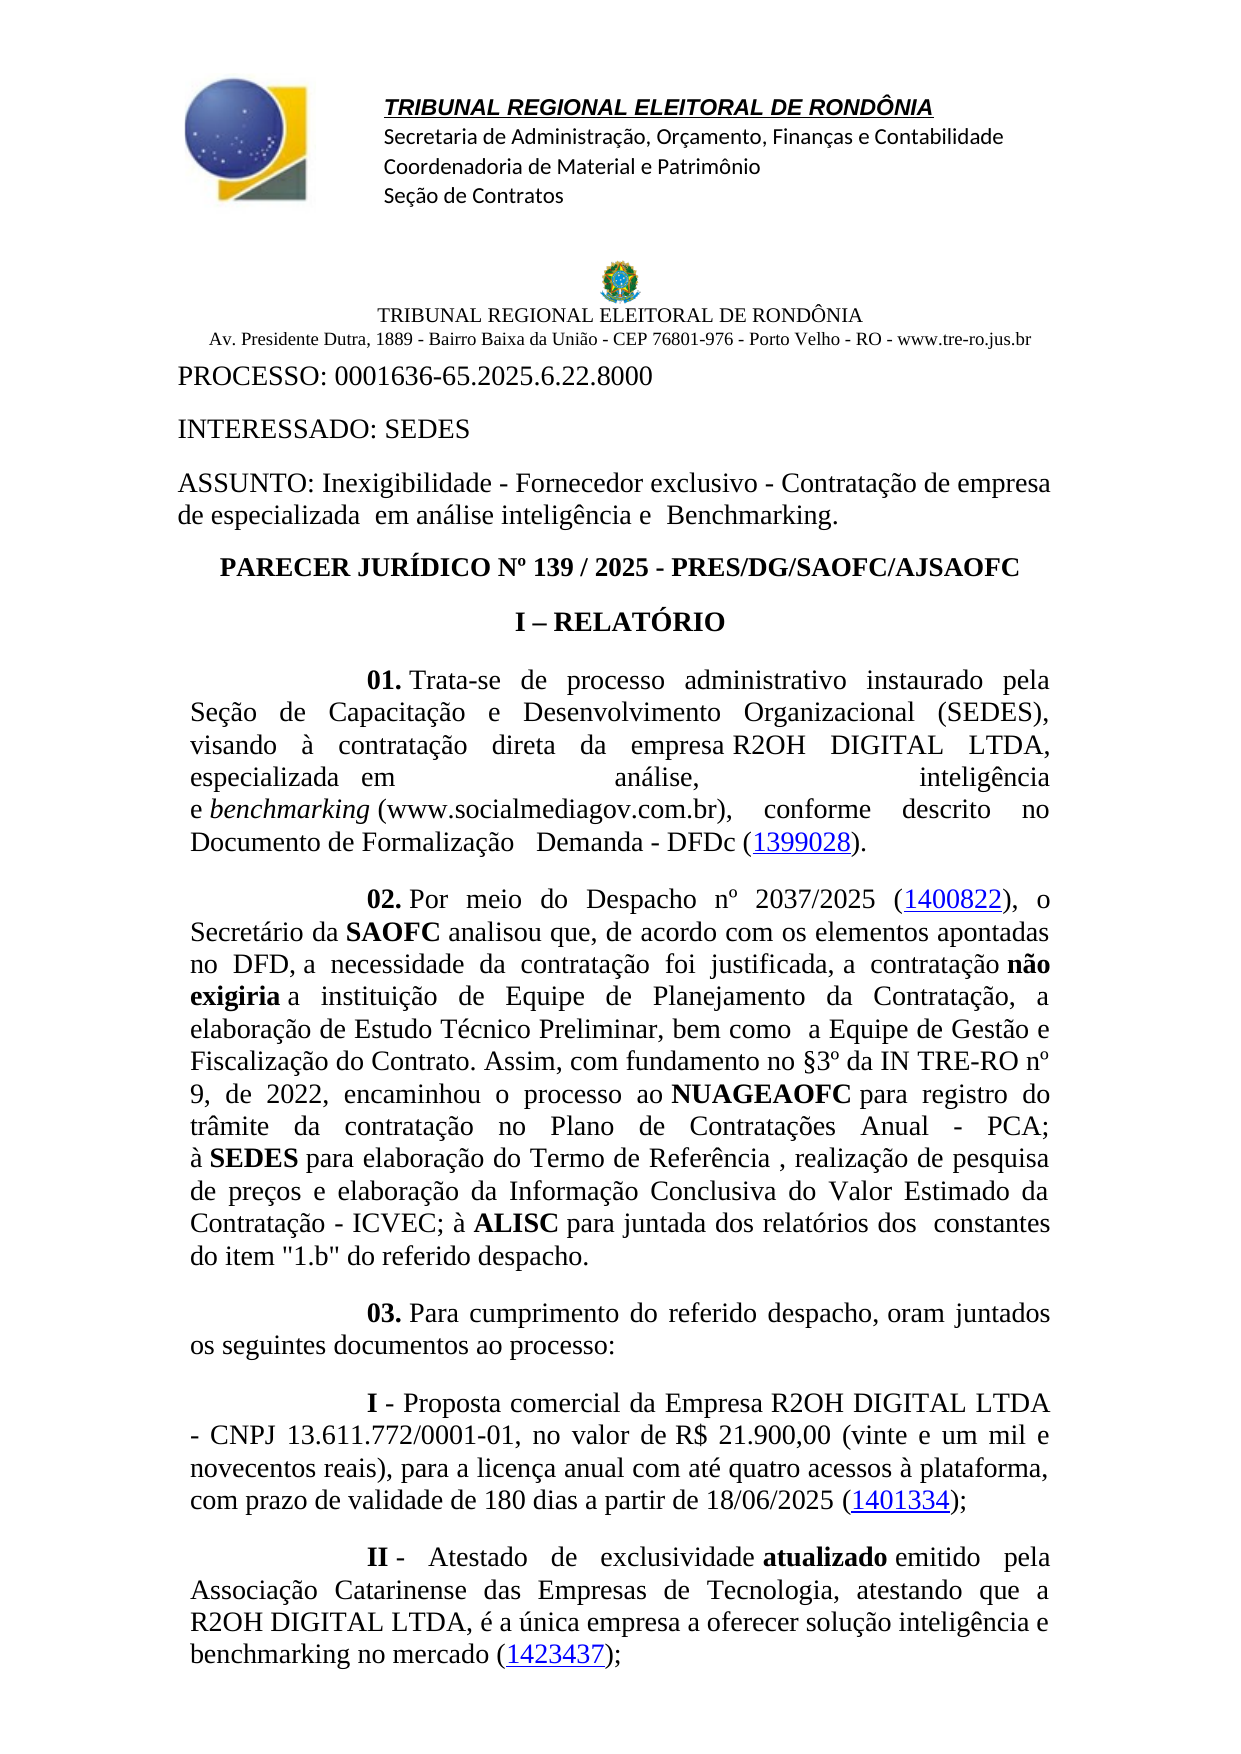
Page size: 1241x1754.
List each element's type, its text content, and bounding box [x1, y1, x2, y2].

text I – RELATÓRIO [190, 606, 1051, 638]
text Av. Presidente Dutra, 1889 - Bairro Baixa da União - CEP 76801-976 - Porto Velho - RO - www.tre-ro.jus.br [177, 327, 1063, 349]
text 02. Por meio do Despacho nº 2037/2025 (1400822), o Secretário da SAOFC analisou que, de acordo com os elementos apontadas no DFD, a necessidade da contratação foi justificada, a contratação não exigiria a instituição de Equipe de Planejamento da Contratação, a elaboração de Estudo Técnico Preliminar, bem como a Equipe de Gestão e Fiscalização do Contrato. Assim, com fundamento no §3º da IN TRE-RO nº 9, de 2022, encaminhou o processo ao NUAGEAOFC para registro do trâmite da contratação no Plano de Contratações Anual - PCA; à SEDES para elaboração do Termo de Referência , realização de pesquisa de preços e elaboração da Informação Conclusiva do Valor Estimado da Contratação - ICVEC; à ALISC para juntada dos relatórios dos constantes do item "1.b" do referido despacho. [190, 882, 1051, 1271]
text I - Proposta comercial da Empresa R2OH DIGITAL LTDA - CNPJ 13.611.772/0001-01, no valor de R$ 21.900,00 (vinte e um mil e novecentos reais), para a licença anual com até quatro acessos à plataforma, com prazo de validade de 180 dias a partir de 18/06/2025 (1401334); [190, 1386, 1051, 1515]
text Parecer Jurídico Nº 139 / 2025 - PRES/DG/SAOFC/AJSAOFC [177, 551, 1063, 583]
text PROCESSO: 0001636-65.2025.6.22.8000 [177, 359, 1063, 392]
text 03. Para cumprimento do referido despacho, oram juntados os seguintes documentos ao processo: [190, 1296, 1051, 1361]
text INTERESSADO: SEDES [177, 413, 1063, 445]
text 01. Trata-se de processo administrativo instaurado pela Seção de Capacitação e Desenvolvimento Organizacional (SEDES), visando à contratação direta da empresa R2OH DIGITAL LTDA, especializada em análise, inteligência e benchmarking (www.socialmediagov.com.br), conforme descrito no Documento de Formalização Demanda - DFDc (1399028). [190, 663, 1051, 857]
text ASSUNTO: Inexigibilidade - Fornecedor exclusivo - Contratação de empresa de especializada em análise inteligência e Benchmarking. [177, 466, 1063, 531]
text TRIBUNAL REGIONAL ELEITORAL DE RONDÔNIA [177, 303, 1063, 327]
text II - Atestado de exclusividade atualizado emitido pela Associação Catarinense das Empresas de Tecnologia, atestando que a R2OH DIGITAL LTDA, é a única empresa a oferecer solução inteligência e benchmarking no mercado (1423437); [190, 1540, 1051, 1670]
